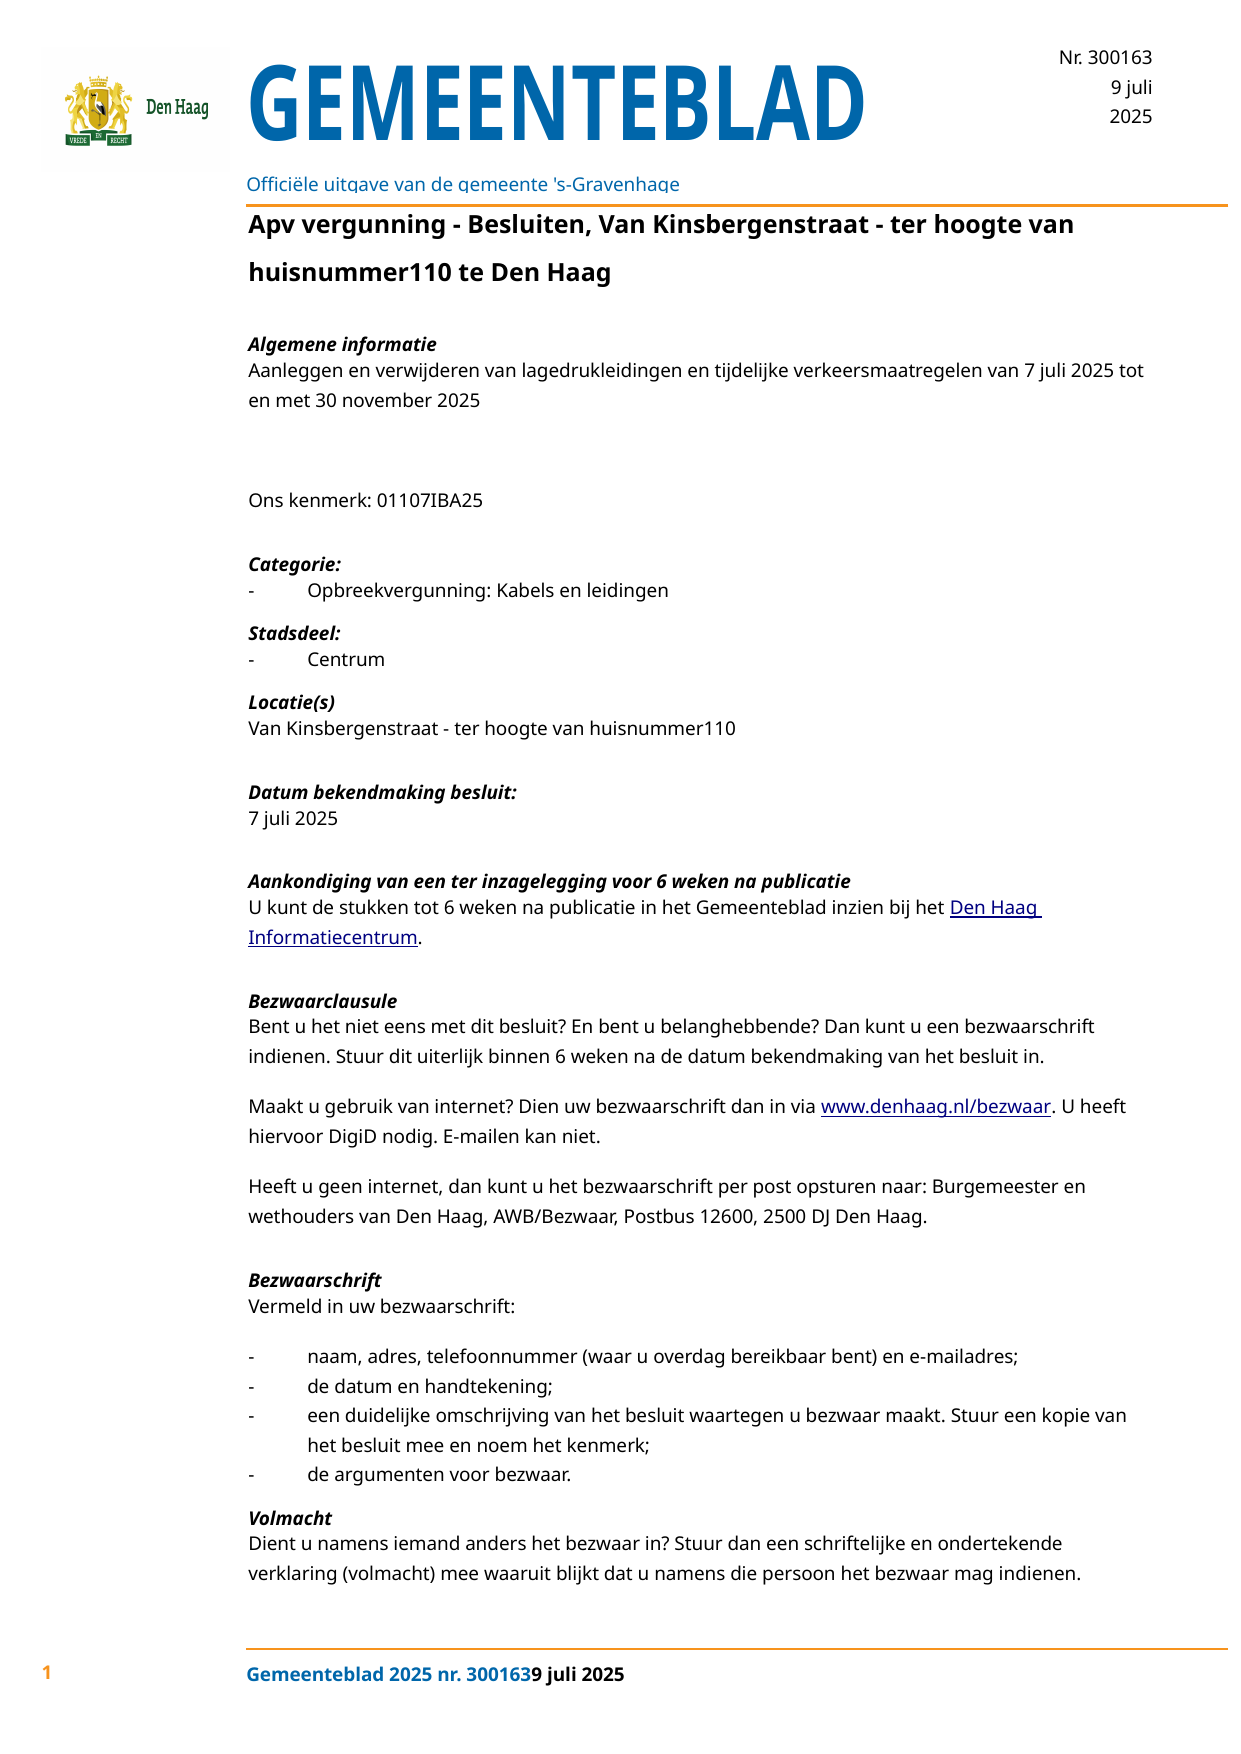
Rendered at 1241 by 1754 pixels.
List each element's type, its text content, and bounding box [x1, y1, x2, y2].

text Volmacht [248, 1505, 1152, 1531]
text Apv vergunning - Besluiten, Van Kinsbergenstraat - ter hoogte van huisnummer110 te Den Haag [248, 207, 1152, 288]
picture [41, 47, 231, 172]
text 7 juli 2025 [248, 805, 1152, 830]
text Stadsdeel: [248, 620, 1152, 646]
text Locatie(s) [248, 689, 1152, 715]
list de argumenten voor bezwaar. [248, 1462, 1152, 1487]
list een duidelijke omschrijving van het besluit waartegen u bezwaar maakt. Stuur een kopie van het besluit mee en noem het kenmerk; [248, 1402, 1152, 1458]
text Heeft u geen internet, dan kunt u het bezwaarschrift per post opsturen naar: Burgemeester en wethouders van Den Haag, AWB/Bezwaar, Postbus 12600, 2500 DJ Den Haag. [248, 1174, 1152, 1229]
text Bezwaarschrift [248, 1267, 1152, 1293]
text Vermeld in uw bezwaarschrift: [248, 1293, 1152, 1319]
list Centrum [248, 646, 1152, 672]
text Ons kenmerk: 01107IBA25 [248, 488, 1152, 513]
text U kunt de stukken tot 6 weken na publicatie in het Gemeenteblad inzien bij het Den Haag Informatiecentrum. [248, 894, 1152, 950]
text Bent u het niet eens met dit besluit? En bent u belanghebbende? Dan kunt u een bezwaarschrift indienen. Stuur dit uiterlijk binnen 6 weken na de datum bekendmaking van het besluit in. [248, 1014, 1152, 1069]
text Bezwaarclausule [248, 988, 1152, 1014]
text Algemene informatie [248, 331, 1152, 357]
text Aankondiging van een ter inzagelegging voor 6 weken na publicatie [248, 869, 1152, 894]
text Aanleggen en verwijderen van lagedrukleidingen en tijdelijke verkeersmaatregelen van 7 juli 2025 tot en met 30 november 2025 [248, 357, 1152, 412]
text Datum bekendmaking besluit: [248, 779, 1152, 805]
list naam, adres, telefoonnummer (waar u overdag bereikbaar bent) en e-mailadres; [248, 1343, 1152, 1369]
list Opbreekvergunning: Kabels en leidingen [248, 577, 1152, 603]
text Maakt u gebruik van internet? Dien uw bezwaarschrift dan in via www.denhaag.nl/bezwaar. U heeft hiervoor DigiD nodig. E-mailen kan niet. [248, 1094, 1152, 1149]
text Dient u namens iemand anders het bezwaar in? Stuur dan een schriftelijke en ondertekende verklaring (volmacht) mee waaruit blijkt dat u namens die persoon het bezwaar mag indienen. [248, 1531, 1152, 1586]
text Categorie: [248, 552, 1152, 577]
text Van Kinsbergenstraat - ter hoogte van huisnummer110 [248, 715, 1152, 741]
list de datum en handtekening; [248, 1373, 1152, 1399]
